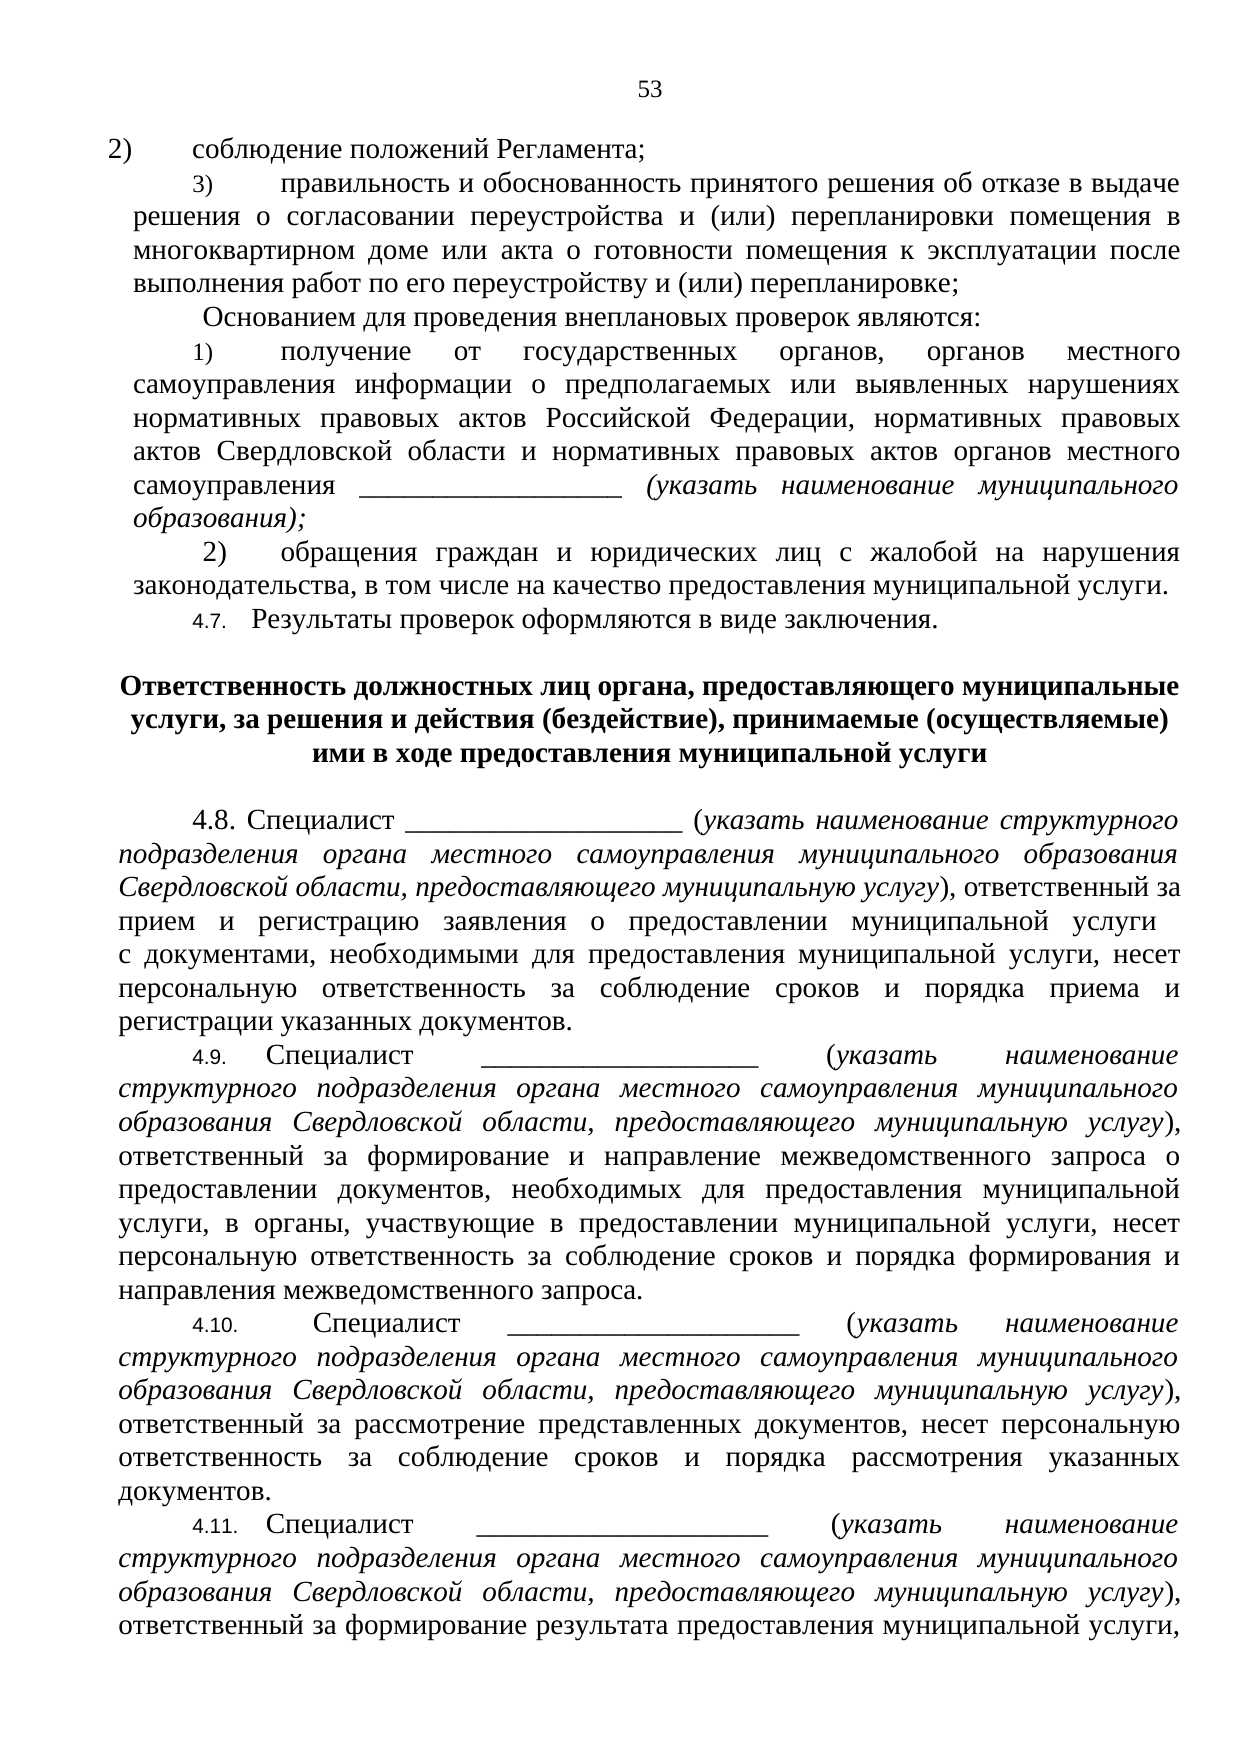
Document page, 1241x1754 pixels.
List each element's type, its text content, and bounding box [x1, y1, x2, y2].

text 4.8. Специалист ___________________ (указать наименование структурного подразделения органа местного самоуправления муниципального образования Свердловской области, предоставляющего муниципальную услугу), ответственный за прием и регистрацию заявления о предоставлении муниципальной услуги с документами, необходимыми для предоставления муниципальной услуги, несет персональную ответственность за соблюдение сроков и порядка приема и регистрации указанных документов. [118, 802, 1181, 1037]
list соблюдение положений Регламента; [108, 131, 1181, 165]
list Результаты проверок оформляются в виде заключения. [192, 601, 1181, 634]
text Ответственность должностных лиц органа, предоставляющего муниципальные услуги, за решения и действия (бездействие), принимаемые (осуществляемые) ими в ходе предоставления муниципальной услуги [118, 668, 1181, 769]
list Специалист ___________________ (указать наименование структурного подразделения органа местного самоуправления муниципального образования Свердловской области, предоставляющего муниципальную услугу), ответственный за формирование и направление межведомственного запроса о предоставлении документов, необходимых для предоставления муниципальной услуги, в органы, участвующие в предоставлении муниципальной услуги, несет персональную ответственность за соблюдение сроков и порядка формирования и направления межведомственного запроса. [118, 1037, 1181, 1305]
list Специалист ____________________ (указать наименование структурного подразделения органа местного самоуправления муниципального образования Свердловской области, предоставляющего муниципальную услугу), ответственный за формирование результата предоставления муниципальной услуги, [118, 1507, 1181, 1641]
list получение от государственных органов, органов местного самоуправления информации о предполагаемых или выявленных нарушениях нормативных правовых актов Российской Федерации, нормативных правовых актов Свердловской области и нормативных правовых актов органов местного самоуправления __________________ (указать наименование муниципального образования); [133, 333, 1181, 534]
text Основанием для проведения внеплановых проверок являются: [202, 299, 1181, 333]
list Специалист ____________________ (указать наименование структурного подразделения органа местного самоуправления муниципального образования Свердловской области, предоставляющего муниципальную услугу), ответственный за рассмотрение представленных документов, несет персональную ответственность за соблюдение сроков и порядка рассмотрения указанных документов. [118, 1305, 1181, 1507]
list обращения граждан и юридических лиц с жалобой на нарушения законодательства, в том числе на качество предоставления муниципальной услуги. [133, 534, 1181, 601]
list правильность и обоснованность принятого решения об отказе в выдаче решения о согласовании переустройства и (или) перепланировки помещения в многоквартирном доме или акта о готовности помещения к эксплуатации после выполнения работ по его переустройству и (или) перепланировке; [133, 165, 1181, 299]
